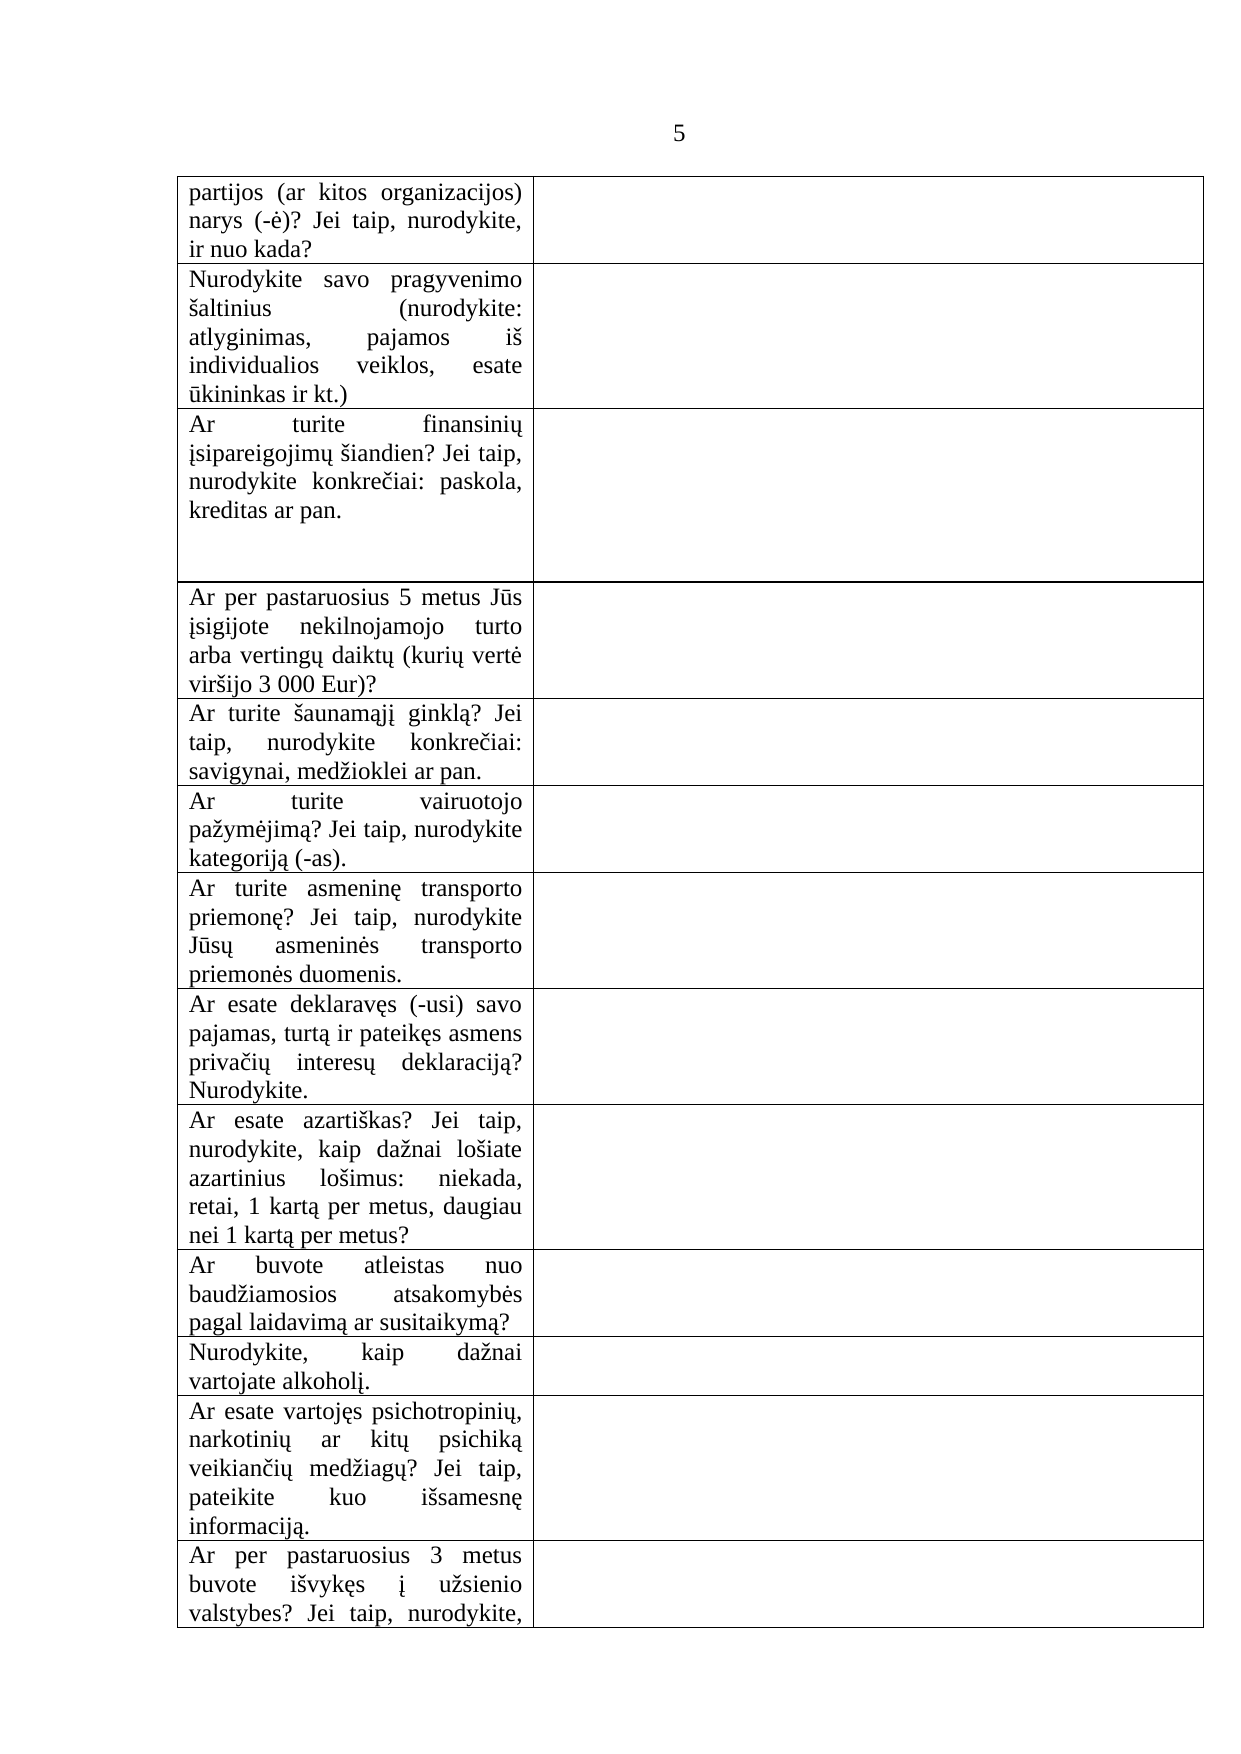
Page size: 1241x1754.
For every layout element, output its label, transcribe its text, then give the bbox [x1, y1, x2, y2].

table_cell Ar esate vartojęs psichotropinių, narkotinių ar kitų psichiką veikiančių medžiagų? Jei taip, pateikite kuo išsamesnę informaciją. [178, 1396, 533, 1539]
table_cell Ar esate azartiškas? Jei taip, nurodykite, kaip dažnai lošiate azartinius lošimus: niekada, retai, 1 kartą per metus, daugiau nei 1 kartą per metus? [178, 1105, 533, 1249]
table_cell [534, 1541, 1203, 1627]
table_cell [534, 1250, 1203, 1336]
table_cell Ar per pastaruosius 3 metus buvote išvykęs į užsienio valstybes? Jei taip, nurodykite, [178, 1541, 533, 1627]
table_cell [534, 873, 1203, 988]
table_cell [534, 699, 1203, 785]
table_cell [534, 786, 1203, 872]
table_cell Ar turite asmeninę transporto priemonę? Jei taip, nurodykite Jūsų asmeninės transporto priemonės duomenis. [178, 873, 533, 988]
table_cell Ar per pastaruosius 5 metus Jūs įsigijote nekilnojamojo turto arba vertingų daiktų (kurių vertė viršijo 3 000 Eur)? [178, 583, 533, 697]
table_cell [534, 409, 1203, 581]
table_cell Ar buvote atleistas nuo baudžiamosios atsakomybės pagal laidavimą ar susitaikymą? [178, 1250, 533, 1336]
table_cell Ar turite vairuotojo pažymėjimą? Jei taip, nurodykite kategoriją (-as). [178, 786, 533, 872]
table_cell Ar turite finansinių įsipareigojimų šiandien? Jei taip, nurodykite konkrečiai: paskola, kreditas ar pan. [178, 409, 533, 581]
table_cell partijos (ar kitos organizacijos) narys (-ė)? Jei taip, nurodykite, ir nuo kada? [178, 177, 533, 263]
table_cell Ar turite šaunamąjį ginklą? Jei taip, nurodykite konkrečiai: savigynai, medžioklei ar pan. [178, 699, 533, 785]
table_cell [534, 583, 1203, 697]
table_cell Nurodykite, kaip dažnai vartojate alkoholį. [178, 1337, 533, 1395]
table_cell [534, 989, 1203, 1104]
table_cell Ar esate deklaravęs (-usi) savo pajamas, turtą ir pateikęs asmens privačių interesų deklaraciją? Nurodykite. [178, 989, 533, 1104]
table_cell [534, 264, 1203, 408]
table_cell [534, 177, 1203, 263]
table_cell Nurodykite savo pragyvenimo šaltinius (nurodykite: atlyginimas, pajamos iš individualios veiklos, esate ūkininkas ir kt.) [178, 264, 533, 408]
table_cell [534, 1337, 1203, 1395]
table_cell [534, 1396, 1203, 1539]
table_cell [534, 1105, 1203, 1249]
